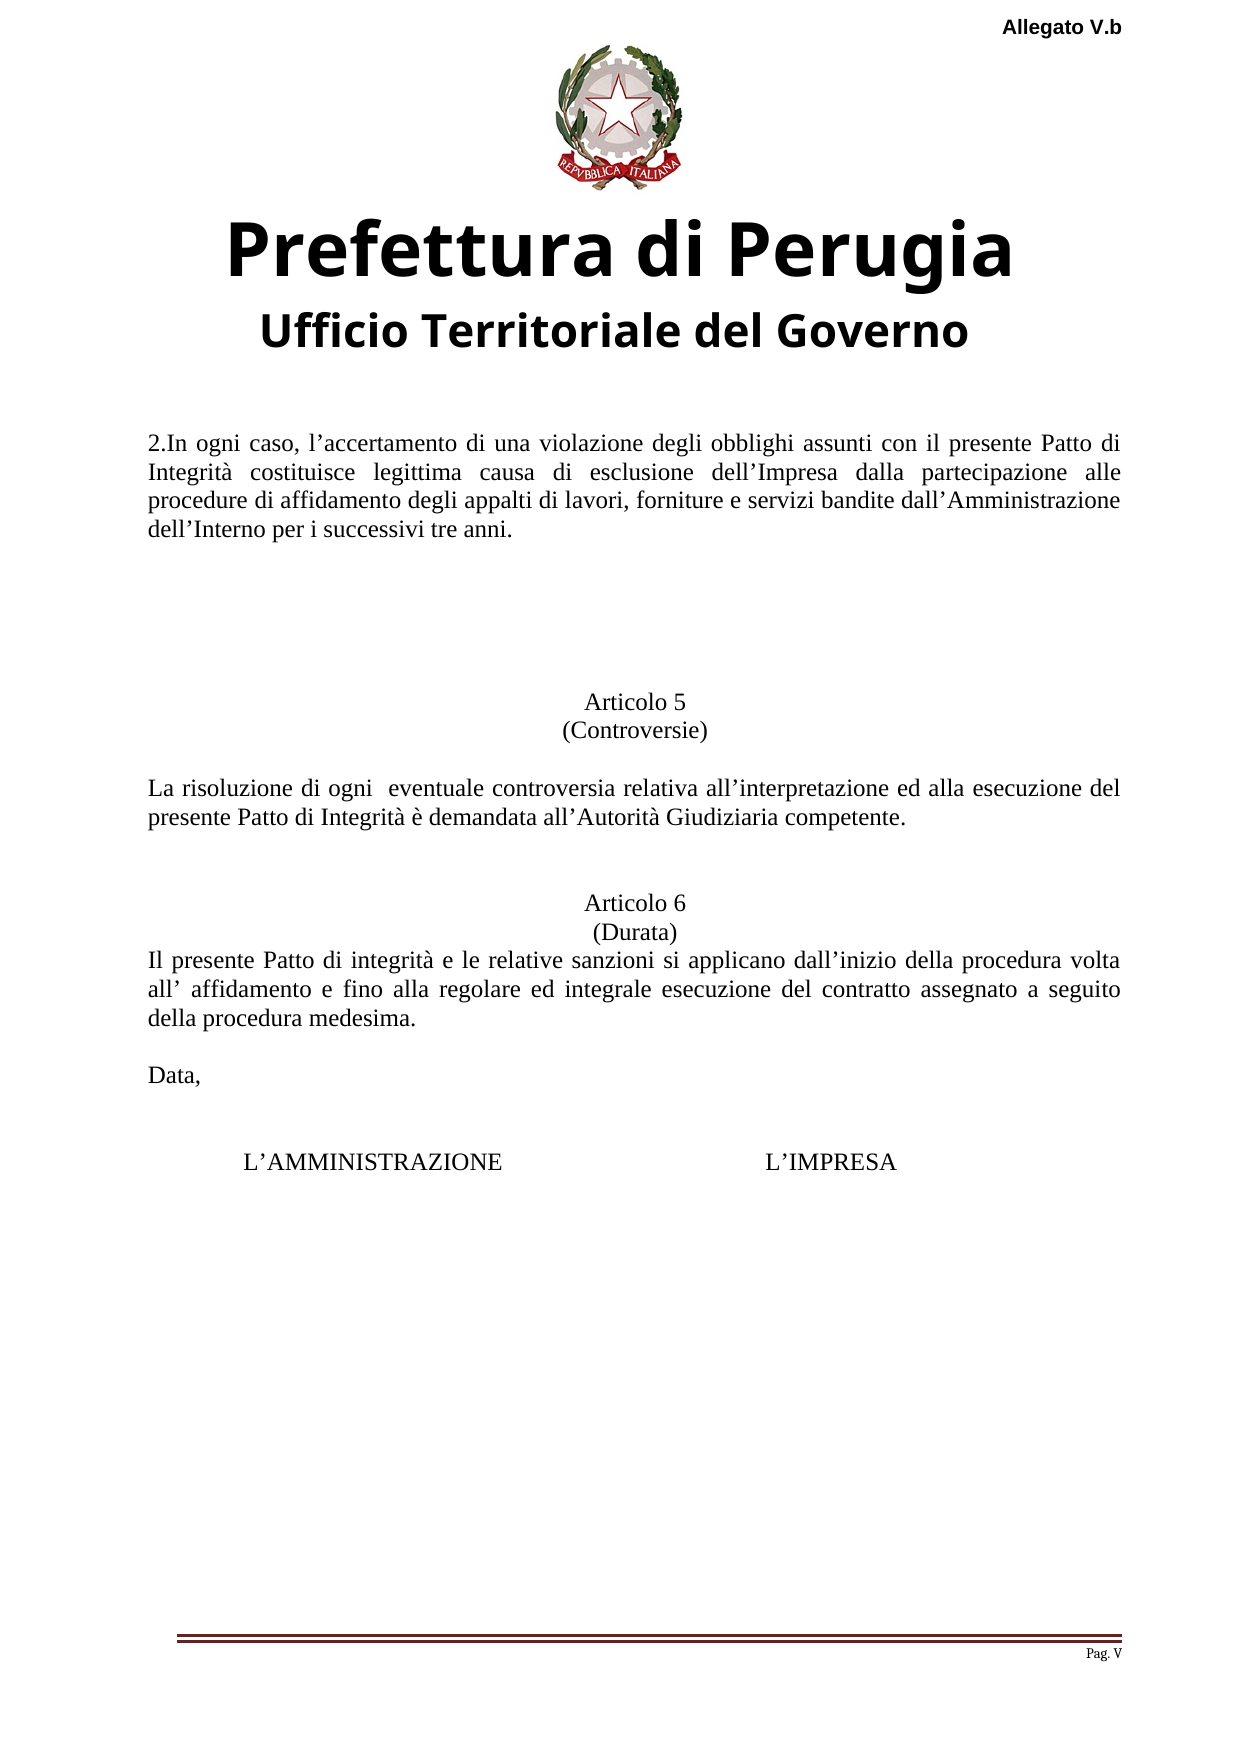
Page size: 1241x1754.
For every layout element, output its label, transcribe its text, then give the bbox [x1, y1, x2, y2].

text Il presente Patto di integrità e le relative sanzioni si applicano dall’inizio della procedura volta all’ affidamento e fino alla regolare ed integrale esecuzione del contratto assegnato a seguito della procedura medesima. [148, 946, 1122, 1032]
text 2.In ogni caso, l’accertamento di una violazione degli obblighi assunti con il presente Patto di Integrità costituisce legittima causa di esclusione dell’Impresa dalla partecipazione alle procedure di affidamento degli appalti di lavori, forniture e servizi bandite dall’Amministrazione dell’Interno per i successivi tre anni. [148, 428, 1122, 543]
text Data, [148, 1061, 1122, 1089]
text Articolo 6 [148, 888, 1122, 917]
text La risoluzione di ogni eventuale controversia relativa all’interpretazione ed alla esecuzione del presente Patto di Integrità è demandata all’Autorità Giudiziaria competente. [148, 773, 1122, 831]
text Articolo 5 [148, 687, 1122, 716]
text (Durata) [148, 917, 1122, 946]
text (Controversie) [148, 716, 1122, 744]
text L’AMMINISTRAZIONE L’IMPRESA [118, 1147, 1122, 1176]
